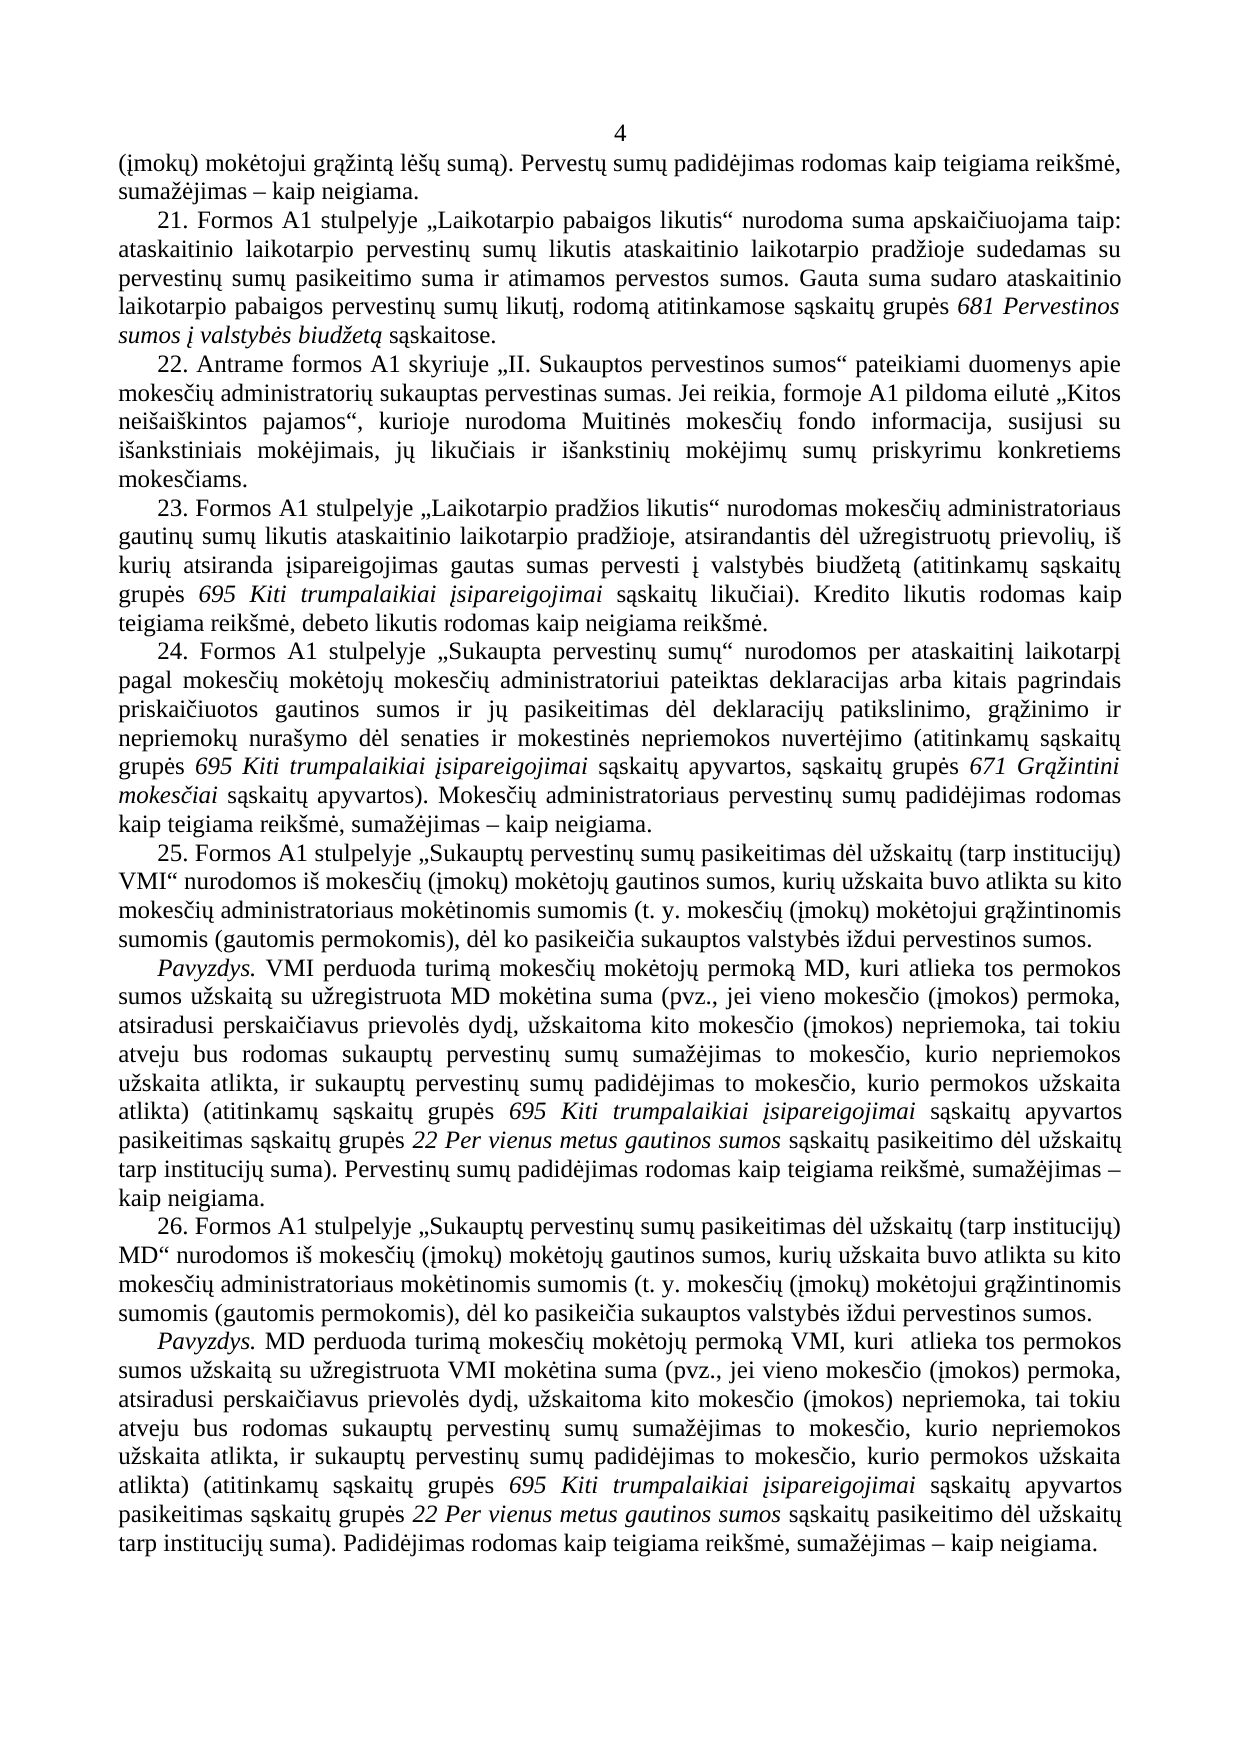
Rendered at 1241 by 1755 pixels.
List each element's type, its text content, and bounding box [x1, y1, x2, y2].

text Pavyzdys. VMI perduoda turimą mokesčių mokėtojų permoką MD, kuri atlieka tos permokos sumos užskaitą su užregistruota MD mokėtina suma (pvz., jei vieno mokesčio (įmokos) permoka, atsiradusi perskaičiavus prievolės dydį, užskaitoma kito mokesčio (įmokos) nepriemoka, tai tokiu atveju bus rodomas sukauptų pervestinų sumų sumažėjimas to mokesčio, kurio nepriemokos užskaita atlikta, ir sukauptų pervestinų sumų padidėjimas to mokesčio, kurio permokos užskaita atlikta) (atitinkamų sąskaitų grupės 695 Kiti trumpalaikiai įsipareigojimai sąskaitų apyvartos pasikeitimas sąskaitų grupės 22 Per vienus metus gautinos sumos sąskaitų pasikeitimo dėl užskaitų tarp institucijų suma). Pervestinų sumų padidėjimas rodomas kaip teigiama reikšmė, sumažėjimas – kaip neigiama. [118, 953, 1122, 1211]
text 23. Formos A1 stulpelyje „Laikotarpio pradžios likutis“ nurodomas mokesčių administratoriaus gautinų sumų likutis ataskaitinio laikotarpio pradžioje, atsirandantis dėl užregistruotų prievolių, iš kurių atsiranda įsipareigojimas gautas sumas pervesti į valstybės biudžetą (atitinkamų sąskaitų grupės 695 Kiti trumpalaikiai įsipareigojimai sąskaitų likučiai). Kredito likutis rodomas kaip teigiama reikšmė, debeto likutis rodomas kaip neigiama reikšmė. [118, 493, 1122, 636]
text 22. Antrame formos A1 skyriuje „II. Sukauptos pervestinos sumos“ pateikiami duomenys apie mokesčių administratorių sukauptas pervestinas sumas. Jei reikia, formoje A1 pildoma eilutė „Kitos neišaiškintos pajamos“, kurioje nurodoma Muitinės mokesčių fondo informacija, susijusi su išankstiniais mokėjimais, jų likučiais ir išankstinių mokėjimų sumų priskyrimu konkretiems mokesčiams. [118, 349, 1122, 493]
text 21. Formos A1 stulpelyje „Laikotarpio pabaigos likutis“ nurodoma suma apskaičiuojama taip: ataskaitinio laikotarpio pervestinų sumų likutis ataskaitinio laikotarpio pradžioje sudedamas su pervestinų sumų pasikeitimo suma ir atimamos pervestos sumos. Gauta suma sudaro ataskaitinio laikotarpio pabaigos pervestinų sumų likutį, rodomą atitinkamose sąskaitų grupės 681 Pervestinos sumos į valstybės biudžetą sąskaitose. [118, 205, 1122, 349]
text 26. Formos A1 stulpelyje „Sukauptų pervestinų sumų pasikeitimas dėl užskaitų (tarp institucijų) MD“ nurodomos iš mokesčių (įmokų) mokėtojų gautinos sumos, kurių užskaita buvo atlikta su kito mokesčių administratoriaus mokėtinomis sumomis (t. y. mokesčių (įmokų) mokėtojui grąžintinomis sumomis (gautomis permokomis), dėl ko pasikeičia sukauptos valstybės iždui pervestinos sumos. [118, 1211, 1122, 1326]
text 24. Formos A1 stulpelyje „Sukaupta pervestinų sumų“ nurodomos per ataskaitinį laikotarpį pagal mokesčių mokėtojų mokesčių administratoriui pateiktas deklaracijas arba kitais pagrindais priskaičiuotos gautinos sumos ir jų pasikeitimas dėl deklaracijų patikslinimo, grąžinimo ir nepriemokų nurašymo dėl senaties ir mokestinės nepriemokos nuvertėjimo (atitinkamų sąskaitų grupės 695 Kiti trumpalaikiai įsipareigojimai sąskaitų apyvartos, sąskaitų grupės 671 Grąžintini mokesčiai sąskaitų apyvartos). Mokesčių administratoriaus pervestinų sumų padidėjimas rodomas kaip teigiama reikšmė, sumažėjimas – kaip neigiama. [118, 636, 1122, 838]
text (įmokų) mokėtojui grąžintą lėšų sumą). Pervestų sumų padidėjimas rodomas kaip teigiama reikšmė, sumažėjimas – kaip neigiama. [118, 148, 1122, 205]
text Pavyzdys. MD perduoda turimą mokesčių mokėtojų permoką VMI, kuri atlieka tos permokos sumos užskaitą su užregistruota VMI mokėtina suma (pvz., jei vieno mokesčio (įmokos) permoka, atsiradusi perskaičiavus prievolės dydį, užskaitoma kito mokesčio (įmokos) nepriemoka, tai tokiu atveju bus rodomas sukauptų pervestinų sumų sumažėjimas to mokesčio, kurio nepriemokos užskaita atlikta, ir sukauptų pervestinų sumų padidėjimas to mokesčio, kurio permokos užskaita atlikta) (atitinkamų sąskaitų grupės 695 Kiti trumpalaikiai įsipareigojimai sąskaitų apyvartos pasikeitimas sąskaitų grupės 22 Per vienus metus gautinos sumos sąskaitų pasikeitimo dėl užskaitų tarp institucijų suma). Padidėjimas rodomas kaip teigiama reikšmė, sumažėjimas – kaip neigiama. [118, 1326, 1122, 1556]
text 25. Formos A1 stulpelyje „Sukauptų pervestinų sumų pasikeitimas dėl užskaitų (tarp institucijų) VMI“ nurodomos iš mokesčių (įmokų) mokėtojų gautinos sumos, kurių užskaita buvo atlikta su kito mokesčių administratoriaus mokėtinomis sumomis (t. y. mokesčių (įmokų) mokėtojui grąžintinomis sumomis (gautomis permokomis), dėl ko pasikeičia sukauptos valstybės iždui pervestinos sumos. [118, 838, 1122, 953]
